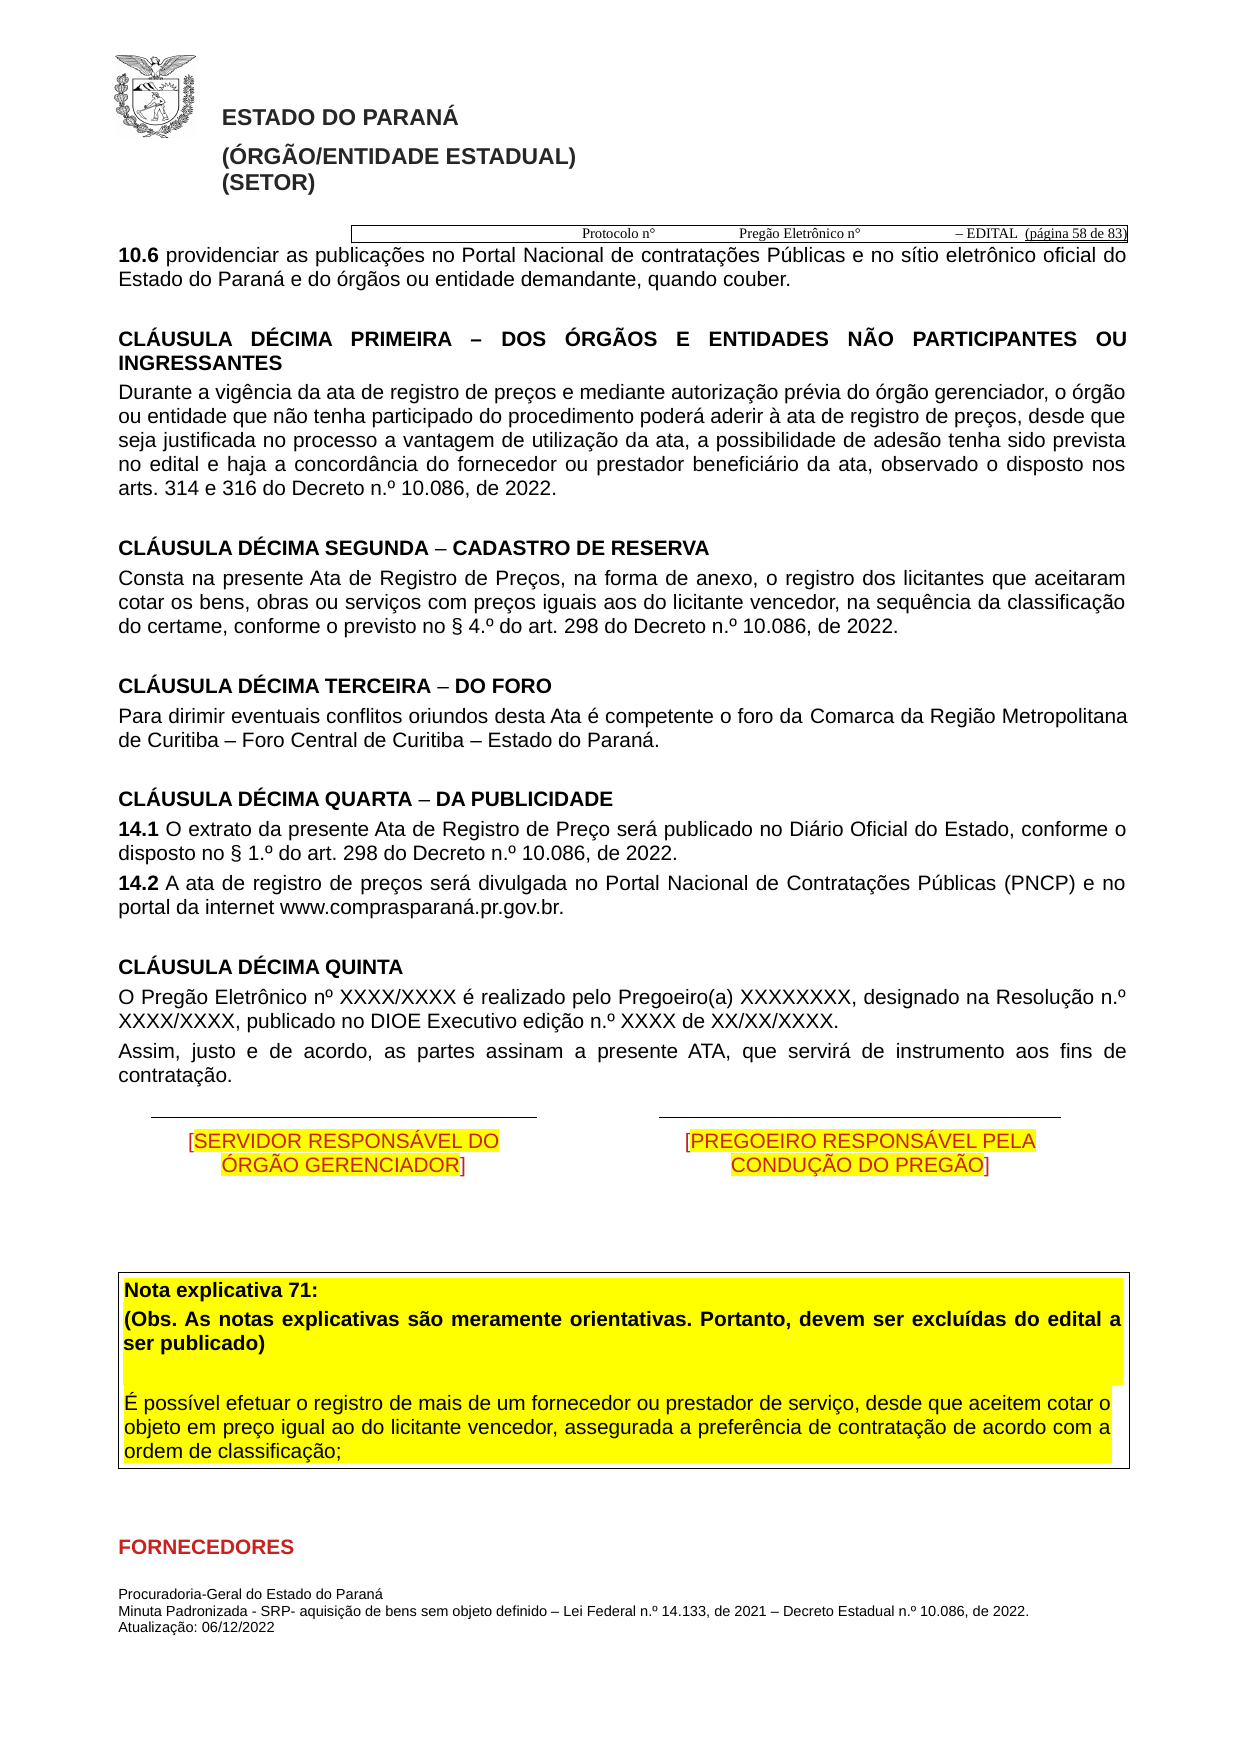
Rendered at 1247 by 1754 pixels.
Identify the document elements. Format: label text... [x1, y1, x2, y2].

text 14.2 A ata de registro de preços será divulgada no Portal Nacional de Contratações Públicas (PNCP) e no portal da internet www.comprasparaná.pr.gov.br. [118, 871, 1128, 919]
text 10.6 providenciar as publicações no Portal Nacional de contratações Públicas e no sítio eletrônico oficial do Estado do Paraná e do órgãos ou entidade demandante, quando couber. [118, 243, 1128, 291]
table_header [SERVIDOR RESPONSÁVEL DO ÓRGÃO GERENCIADOR] [151, 1118, 537, 1182]
table_header [PREGOEIRO RESPONSÁVEL PELA CONDUÇÃO DO PREGÃO] [659, 1118, 1061, 1182]
text CLÁUSULA DÉCIMA SEGUNDA – CADASTRO DE RESERVA [118, 536, 1128, 560]
text Para dirimir eventuais conflitos oriundos desta Ata é competente o foro da Comarca da Região Metropolitana de Curitiba – Foro Central de Curitiba – Estado do Paraná. [118, 703, 1128, 751]
text O Pregão Eletrônico nº XXXX/XXXX é realizado pelo Pregoeiro(a) XXXXXXXX, designado na Resolução n.º XXXX/XXXX, publicado no DIOE Executivo edição n.º XXXX de XX/XX/XXXX. [118, 985, 1128, 1033]
picture [113, 54, 198, 139]
table_header Nota explicativa 71: (Obs. As notas explicativas são meramente orientativas. Portanto, devem ser excluídas do edital a ser publicado) É possível efetuar o registro de mais de um fornecedor ou prestador de serviço, desde que aceitem cotar o objeto em preço igual ao do licitante vencedor, assegurada a preferência de contratação de acordo com a ordem de classificação; [119, 1273, 1129, 1468]
text Assim, justo e de acordo, as partes assinam a presente ATA, que servirá de instrumento aos fins de contratação. [118, 1038, 1128, 1086]
text CLÁUSULA DÉCIMA QUINTA [118, 955, 1128, 979]
text Consta na presente Ata de Registro de Preços, na forma de anexo, o registro dos licitantes que aceitaram cotar os bens, obras ou serviços com preços iguais aos do licitante vencedor, na sequência da classificação do certame, conforme o previsto no § 4.º do art. 298 do Decreto n.º 10.086, de 2022. [118, 566, 1128, 638]
text Durante a vigência da ata de registro de preços e mediante autorização prévia do órgão gerenciador, o órgão ou entidade que não tenha participado do procedimento poderá aderir à ata de registro de preços, desde que seja justificada no processo a vantagem de utilização da ata, a possibilidade de adesão tenha sido prevista no edital e haja a concordância do fornecedor ou prestador beneficiário da ata, observado o disposto nos arts. 314 e 316 do Decreto n.º 10.086, de 2022. [118, 380, 1128, 500]
table_header [537, 1116, 659, 1182]
text 14.1 O extrato da presente Ata de Registro de Preço será publicado no Diário Oficial do Estado, conforme o disposto no § 1.º do art. 298 do Decreto n.º 10.086, de 2022. [118, 817, 1128, 865]
text CLÁUSULA DÉCIMA TERCEIRA – DO FORO [118, 673, 1128, 697]
text CLÁUSULA DÉCIMA QUARTA – DA PUBLICIDADE [118, 787, 1128, 811]
text FORNECEDORES [118, 1534, 1128, 1558]
text CLÁUSULA DÉCIMA PRIMEIRA – Dos Órgãos e Entidades Não Participantes ou Ingressantes [118, 326, 1128, 374]
